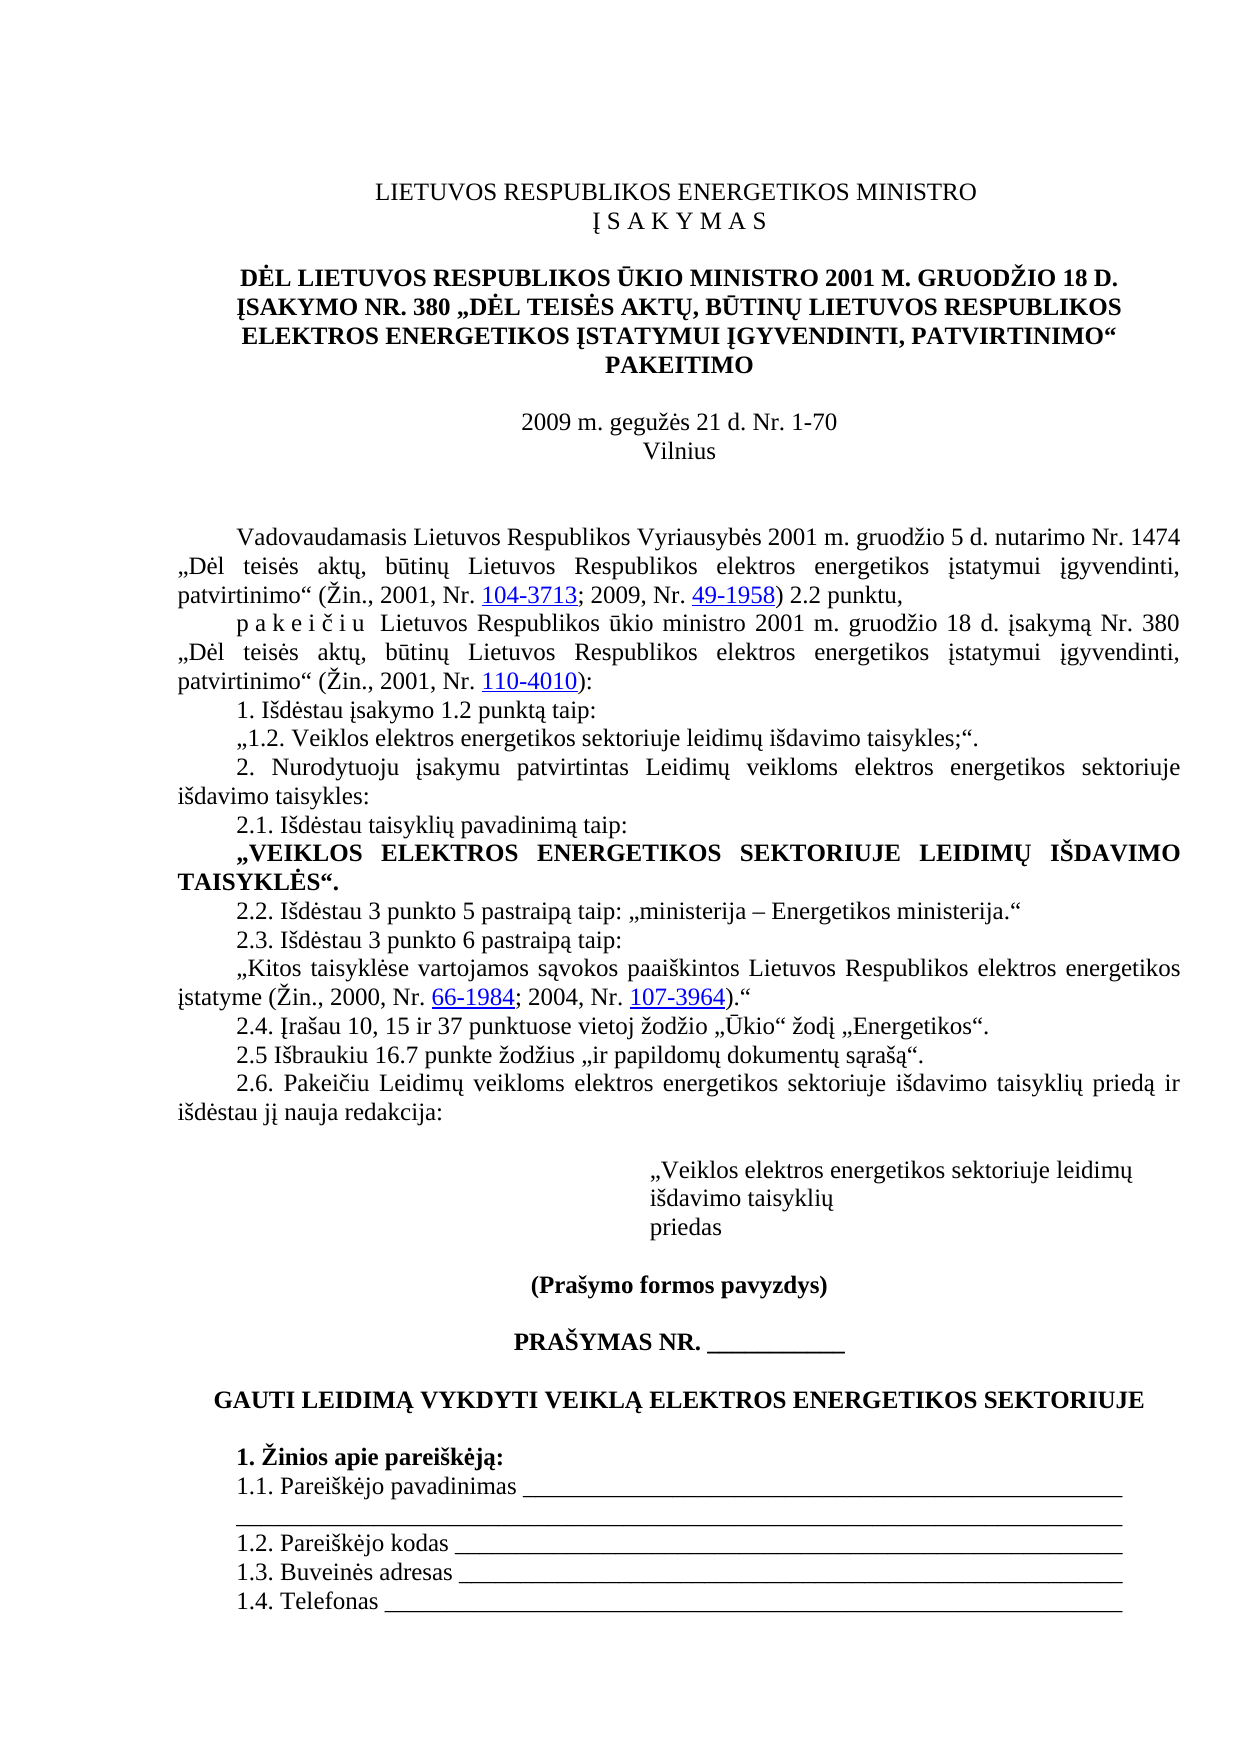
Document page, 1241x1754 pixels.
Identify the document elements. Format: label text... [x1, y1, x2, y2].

text 2.6. Pakeičiu Leidimų veikloms elektros energetikos sektoriuje išdavimo taisyklių priedą ir išdėstau jį nauja redakcija: [177, 1068, 1181, 1126]
text 2. Nurodytuoju įsakymu patvirtintas Leidimų veikloms elektros energetikos sektoriuje išdavimo taisykles: [177, 752, 1181, 810]
text 1.2. Pareiškėjo kodas [177, 1528, 1181, 1557]
text 2.3. Išdėstau 3 punkto 6 pastraipą taip: [177, 925, 1181, 953]
text „VEIKLOS ELEKTROS ENERGETIKOS SEKTORIUJE LEIDIMŲ IŠDAVIMO TAISYKLĖS“. [177, 838, 1181, 896]
text 2009 m. gegužės 21 d. Nr. 1-70 [177, 407, 1181, 436]
text Vadovaudamasis Lietuvos Respublikos Vyriausybės 2001 m. gruodžio 5 d. nutarimo Nr. 1474 „Dėl teisės aktų, būtinų Lietuvos Respublikos elektros energetikos įstatymui įgyvendinti, patvirtinimo“ (Žin., 2001, Nr. 104-3713; 2009, Nr. 49-1958) 2.2 punktu, [177, 522, 1181, 608]
text Vilnius [177, 436, 1181, 465]
text „1.2. Veiklos elektros energetikos sektoriuje leidimų išdavimo taisykles;“. [177, 723, 1181, 752]
text 2.4. Įrašau 10, 15 ir 37 punktuose vietoj žodžio „Ūkio“ žodį „Energetikos“. [177, 1011, 1181, 1040]
text 1.1. Pareiškėjo pavadinimas [177, 1471, 1181, 1500]
text „Kitos taisyklėse vartojamos sąvokos paaiškintos Lietuvos Respublikos elektros energetikos įstatyme (Žin., 2000, Nr. 66-1984; 2004, Nr. 107-3964).“ [177, 953, 1181, 1011]
text PRAŠYMAS NR. ___________ [177, 1327, 1181, 1356]
text 1. Žinios apie pareiškėją: [177, 1442, 1181, 1471]
text LIETUVOS RESPUBLIKOS ENERGETIKOS MINISTRO [177, 177, 1181, 206]
text 2.1. Išdėstau taisyklių pavadinimą taip: [177, 810, 1181, 838]
text pakeičiu Lietuvos Respublikos ūkio ministro 2001 m. gruodžio 18 d. įsakymą Nr. 380 „Dėl teisės aktų, būtinų Lietuvos Respublikos elektros energetikos įstatymui įgyvendinti, patvirtinimo“ (Žin., 2001, Nr. 110-4010): [177, 608, 1181, 695]
text (Prašymo formos pavyzdys) [177, 1270, 1181, 1298]
text 1.3. Buveinės adresas [177, 1557, 1181, 1586]
text 2.2. Išdėstau 3 punkto 5 pastraipą taip: „ministerija – Energetikos ministerija.“ [177, 896, 1181, 925]
text GAUTI LEIDIMĄ VYKDYTI VEIKLĄ ELEKTROS ENERGETIKOS SEKTORIUJE [177, 1385, 1181, 1413]
text 1. Išdėstau įsakymo 1.2 punktą taip: [177, 695, 1181, 723]
text ĮSAKYMAS [177, 206, 1181, 235]
text _ [177, 1500, 1181, 1528]
text priedas [649, 1212, 1181, 1241]
text „Veiklos elektros energetikos sektoriuje leidimų išdavimo taisyklių [649, 1155, 1181, 1212]
text DĖL LIETUVOS RESPUBLIKOS ŪKIO MINISTRO 2001 M. GRUODŽIO 18 D. ĮSAKYMO NR. 380 „DĖL TEISĖS AKTŲ, BŪTINŲ LIETUVOS RESPUBLIKOS ELEKTROS ENERGETIKOS ĮSTATYMUI ĮGYVENDINTI, PATVIRTINIMO“ PAKEITIMO [177, 263, 1181, 378]
text 1.4. Telefonas [177, 1586, 1181, 1615]
text 2.5 Išbraukiu 16.7 punkte žodžius „ir papildomų dokumentų sąrašą“. [177, 1040, 1181, 1068]
